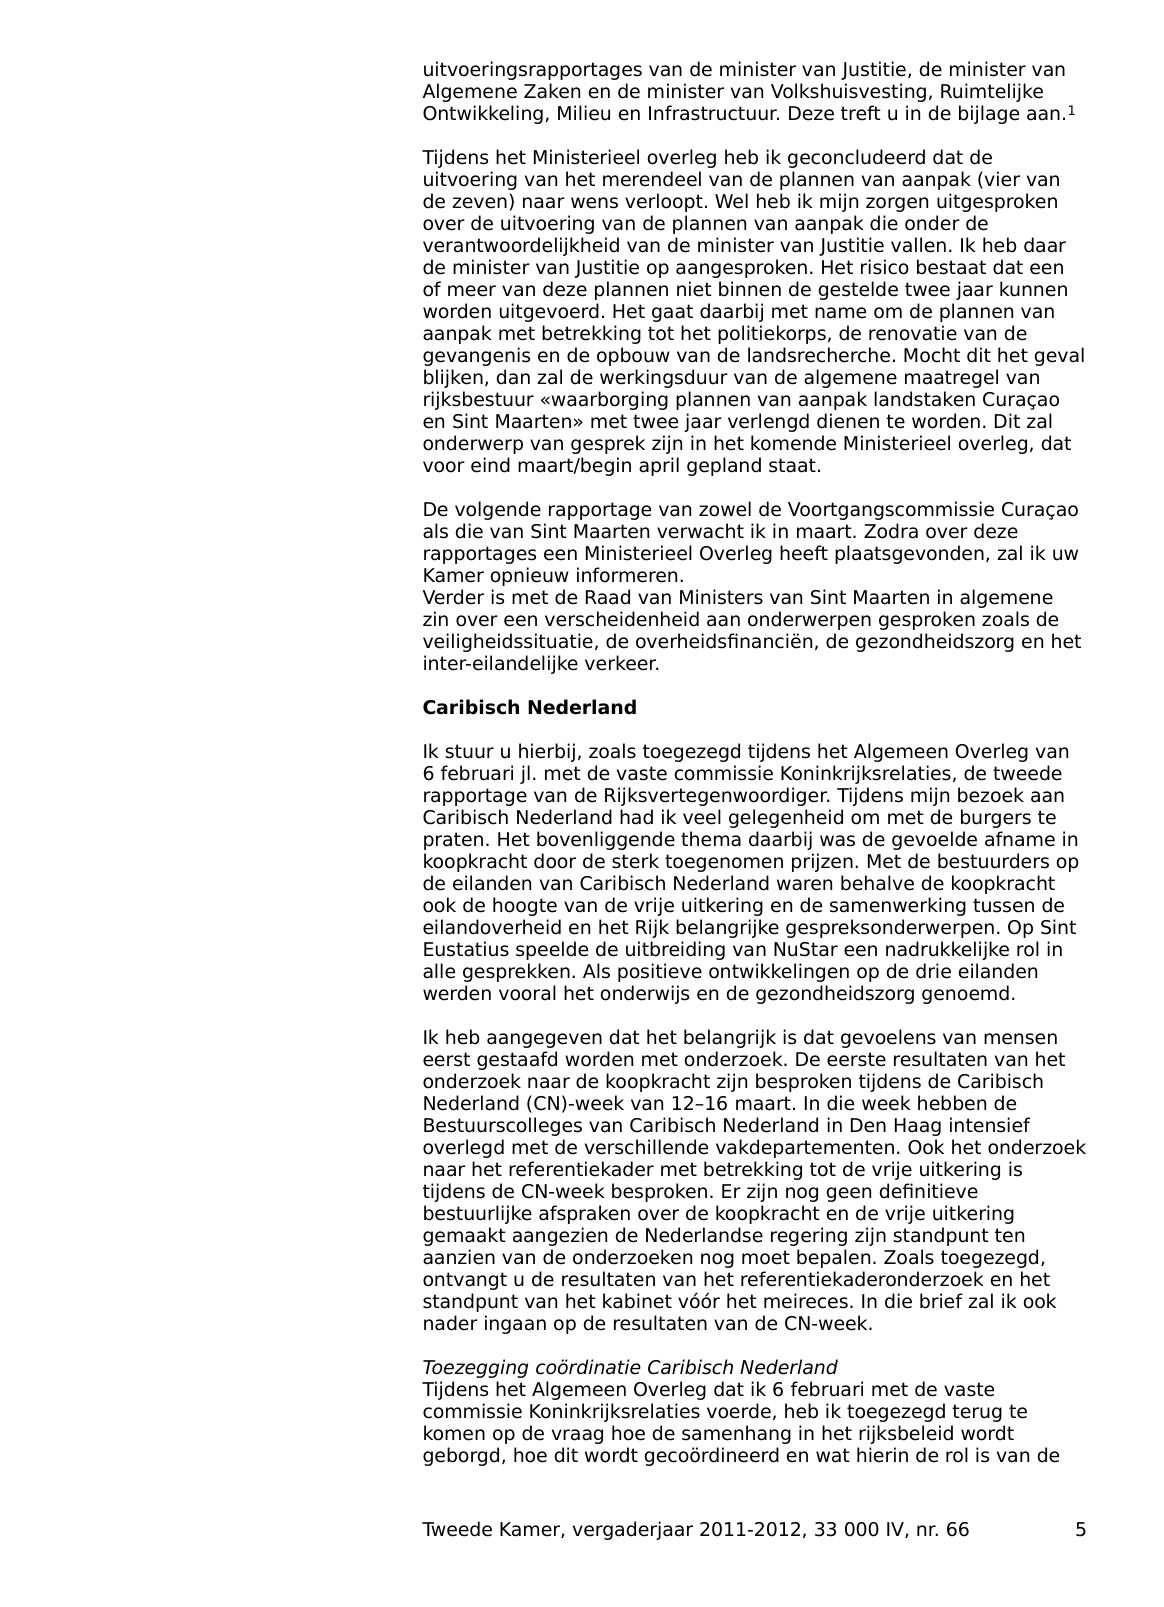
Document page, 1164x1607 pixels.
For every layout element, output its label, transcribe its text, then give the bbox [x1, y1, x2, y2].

text Verder is met de Raad van Ministers van Sint Maarten in algemene zin over een verscheidenheid aan onderwerpen gesproken zoals de veiligheidssituatie, de overheidsfinanciën, de gezondheidszorg en het inter-eilandelijke verkeer. [422, 587, 1087, 675]
text Ik stuur u hierbij, zoals toegezegd tijdens het Algemeen Overleg van 6 februari jl. met de vaste commissie Koninkrijksrelaties, de tweede rapportage van de Rijksvertegenwoordiger. Tijdens mijn bezoek aan Caribisch Nederland had ik veel gelegenheid om met de burgers te praten. Het bovenliggende thema daarbij was de gevoelde afname in koopkracht door de sterk toegenomen prijzen. Met de bestuurders op de eilanden van Caribisch Nederland waren behalve de koopkracht ook de hoogte van de vrije uitkering en de samenwerking tussen de eilandoverheid en het Rijk belangrijke gespreksonderwerpen. Op Sint Eustatius speelde de uitbreiding van NuStar een nadrukkelijke rol in alle gesprekken. Als positieve ontwikkelingen op de drie eilanden werden vooral het onderwijs en de gezondheidszorg genoemd. [422, 741, 1087, 1005]
subtitle Toezegging coördinatie Caribisch Nederland [422, 1357, 1087, 1379]
text Tijdens het Ministerieel overleg heb ik geconcludeerd dat de uitvoering van het merendeel van de plannen van aanpak (vier van de zeven) naar wens verloopt. Wel heb ik mijn zorgen uitgesproken over de uitvoering van de plannen van aanpak die onder de verantwoordelijkheid van de minister van Justitie vallen. Ik heb daar de minister van Justitie op aangesproken. Het risico bestaat dat een of meer van deze plannen niet binnen de gestelde twee jaar kunnen worden uitgevoerd. Het gaat daarbij met name om de plannen van aanpak met betrekking tot het politiekorps, de renovatie van de gevangenis en de opbouw van de landsrecherche. Mocht dit het geval blijken, dan zal de werkingsduur van de algemene maatregel van rijksbestuur «waarborging plannen van aanpak landstaken Curaçao en Sint Maarten» met twee jaar verlengd dienen te worden. Dit zal onderwerp van gesprek zijn in het komende Ministerieel overleg, dat voor eind maart/begin april gepland staat. [422, 147, 1087, 477]
text Tijdens het Algemeen Overleg dat ik 6 februari met de vaste commissie Koninkrijksrelaties voerde, heb ik toegezegd terug te komen op de vraag hoe de samenhang in het rijksbeleid wordt geborgd, hoe dit wordt gecoördineerd en wat hierin de rol is van de [422, 1379, 1087, 1467]
text De volgende rapportage van zowel de Voortgangscommissie Curaçao als die van Sint Maarten verwacht ik in maart. Zodra over deze rapportages een Ministerieel Overleg heeft plaatsgevonden, zal ik uw Kamer opnieuw informeren. [422, 499, 1087, 587]
text Ik heb aangegeven dat het belangrijk is dat gevoelens van mensen eerst gestaafd worden met onderzoek. De eerste resultaten van het onderzoek naar de koopkracht zijn besproken tijdens de Caribisch Nederland (CN)-week van 12–16 maart. In die week hebben de Bestuurscolleges van Caribisch Nederland in Den Haag intensief overlegd met de verschillende vakdepartementen. Ook het onderzoek naar het referentiekader met betrekking tot de vrije uitkering is tijdens de CN-week besproken. Er zijn nog geen definitieve bestuurlijke afspraken over de koopkracht en de vrije uitkering gemaakt aangezien de Nederlandse regering zijn standpunt ten aanzien van de onderzoeken nog moet bepalen. Zoals toegezegd, ontvangt u de resultaten van het referentiekaderonderzoek en het standpunt van het kabinet vóór het meireces. In die brief zal ik ook nader ingaan op de resultaten van de CN-week. [422, 1027, 1087, 1335]
text uitvoeringsrapportages van de minister van Justitie, de minister van Algemene Zaken en de minister van Volkshuisvesting, Ruimtelijke Ontwikkeling, Milieu en Infrastructuur. Deze treft u in de bijlage aan.1 [422, 59, 1087, 125]
subtitle Caribisch Nederland [422, 697, 1087, 719]
